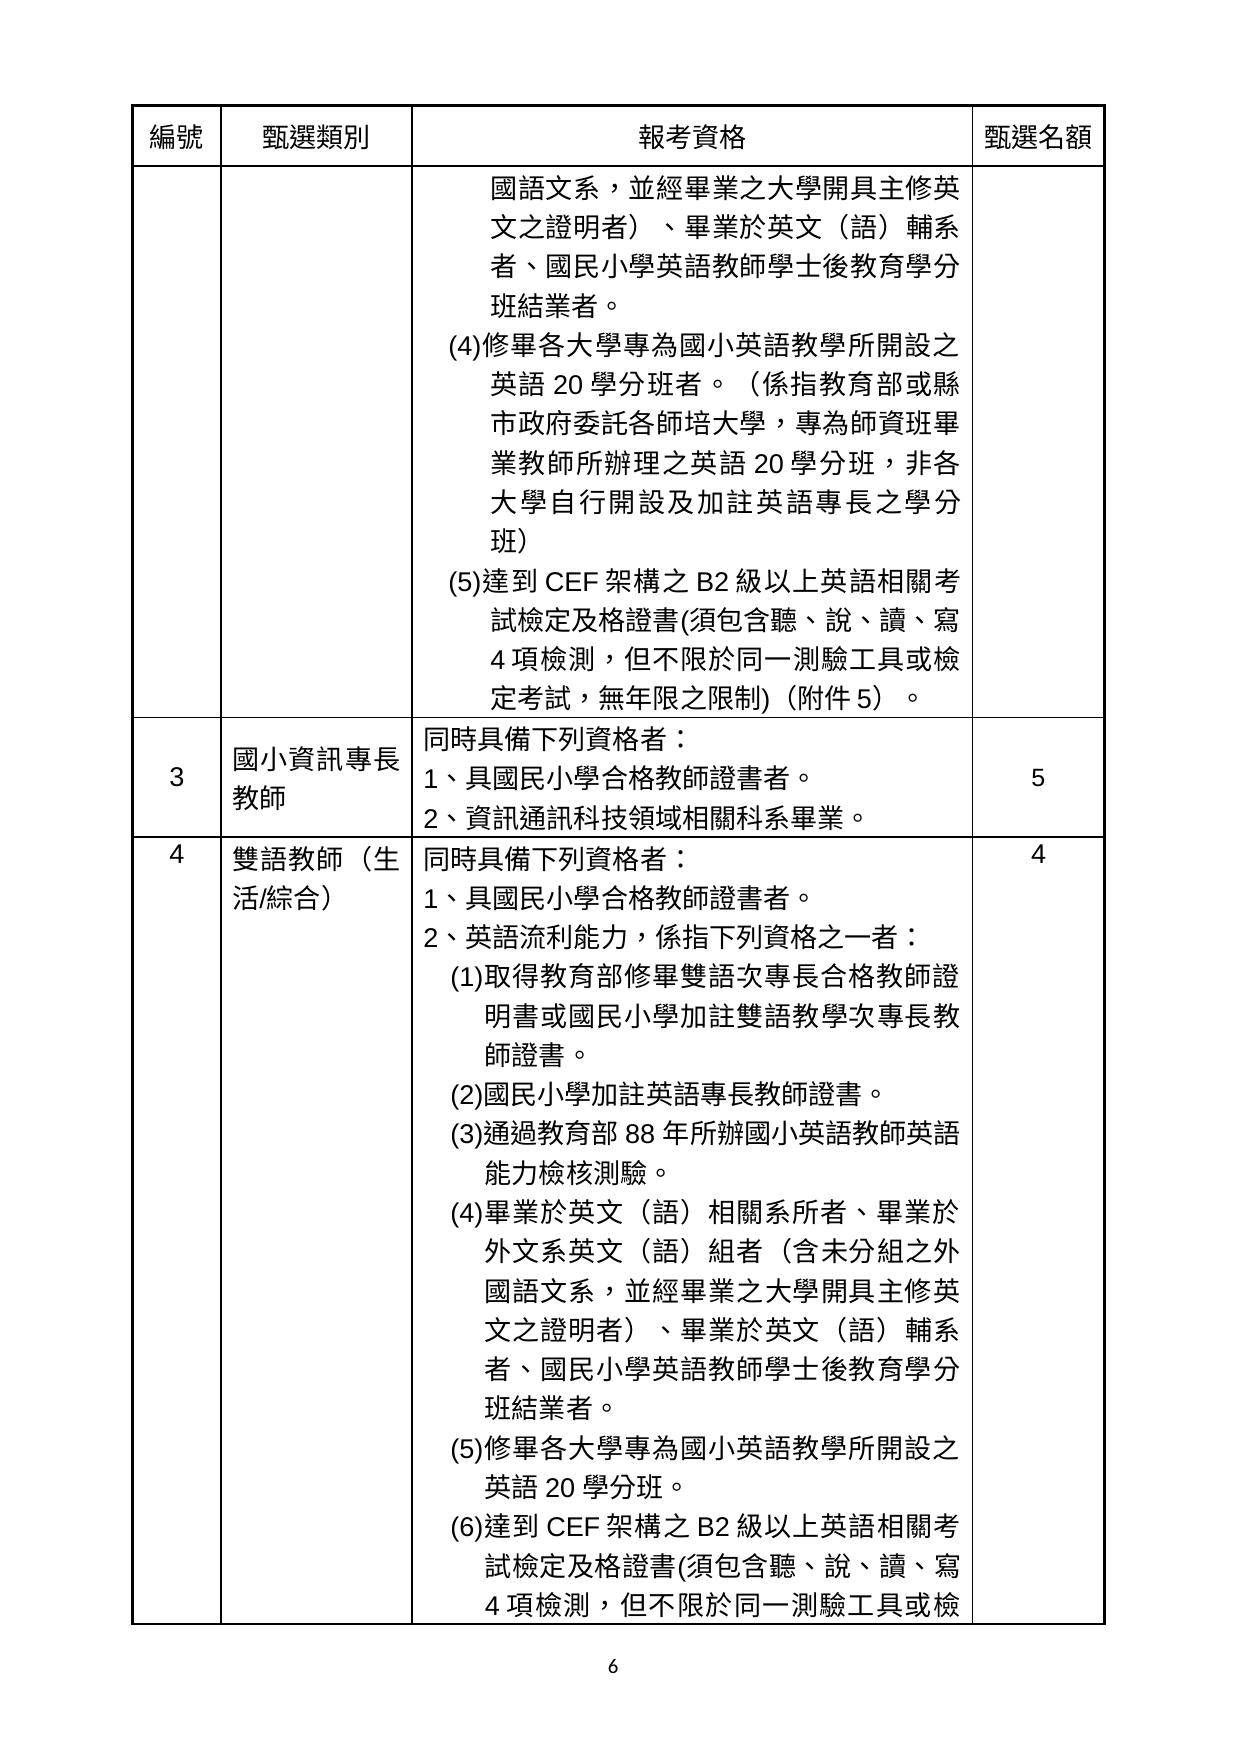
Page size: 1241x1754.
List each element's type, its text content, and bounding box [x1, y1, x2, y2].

table_cell 同時具備下列資格者： 1、具國民小學合格教師證書者。 2、資訊通訊科技領域相關科系畢業。 [413, 718, 972, 836]
table_cell [134, 167, 220, 717]
table_cell 3 [134, 718, 220, 836]
table_header 甄選名額 [973, 107, 1103, 165]
table_cell 5 [973, 718, 1103, 836]
table_cell 國小資訊專長教師 [222, 718, 411, 836]
table_header 編號 [134, 107, 220, 165]
table_header 甄選類別 [222, 107, 411, 165]
table_cell [222, 167, 411, 717]
table_cell 雙語教師（生活/綜合） [222, 838, 411, 1623]
table_cell 4 [973, 838, 1103, 1623]
table_cell 國語文系，並經畢業之大學開具主修英文之證明者）、畢業於英文（語）輔系者、國民小學英語教師學士後教育學分班結業者。 (4)修畢各大學專為國小英語教學所開設之英語20學分班者。（係指教育部或縣市政府委託各師培大學，專為師資班畢業教師所辦理之英語20學分班，非各大學自行開設及加註英語專長之學分班） (5)達到CEF架構之B2級以上英語相關考試檢定及格證書(須包含聽、說、讀、寫4項檢測，但不限於同一測驗工具或檢定考試，無年限之限制)（附件5）。 [413, 167, 972, 717]
table_cell 同時具備下列資格者： 1、具國民小學合格教師證書者。 2、英語流利能力，係指下列資格之一者： (1)取得教育部修畢雙語次專長合格教師證明書或國民小學加註雙語教學次專長教師證書。 (2)國民小學加註英語專長教師證書。 (3)通過教育部 88 年所辦國小英語教師英語能力檢核測驗。 (4)畢業於英文（語）相關系所者、畢業於外文系英文（語）組者（含未分組之外國語文系，並經畢業之大學開具主修英文之證明者）、畢業於英文（語）輔系者、國民小學英語教師學士後教育學分班結業者。 (5)修畢各大學專為國小英語教學所開設之英語 20 學分班。 (6)達到CEF架構之B2級以上英語相關考試檢定及格證書(須包含聽、說、讀、寫4項檢測，但不限於同一測驗工具或檢 [413, 838, 972, 1623]
table_cell 4 [134, 838, 220, 1623]
table_header 報考資格 [413, 107, 972, 165]
table_cell [973, 167, 1103, 717]
